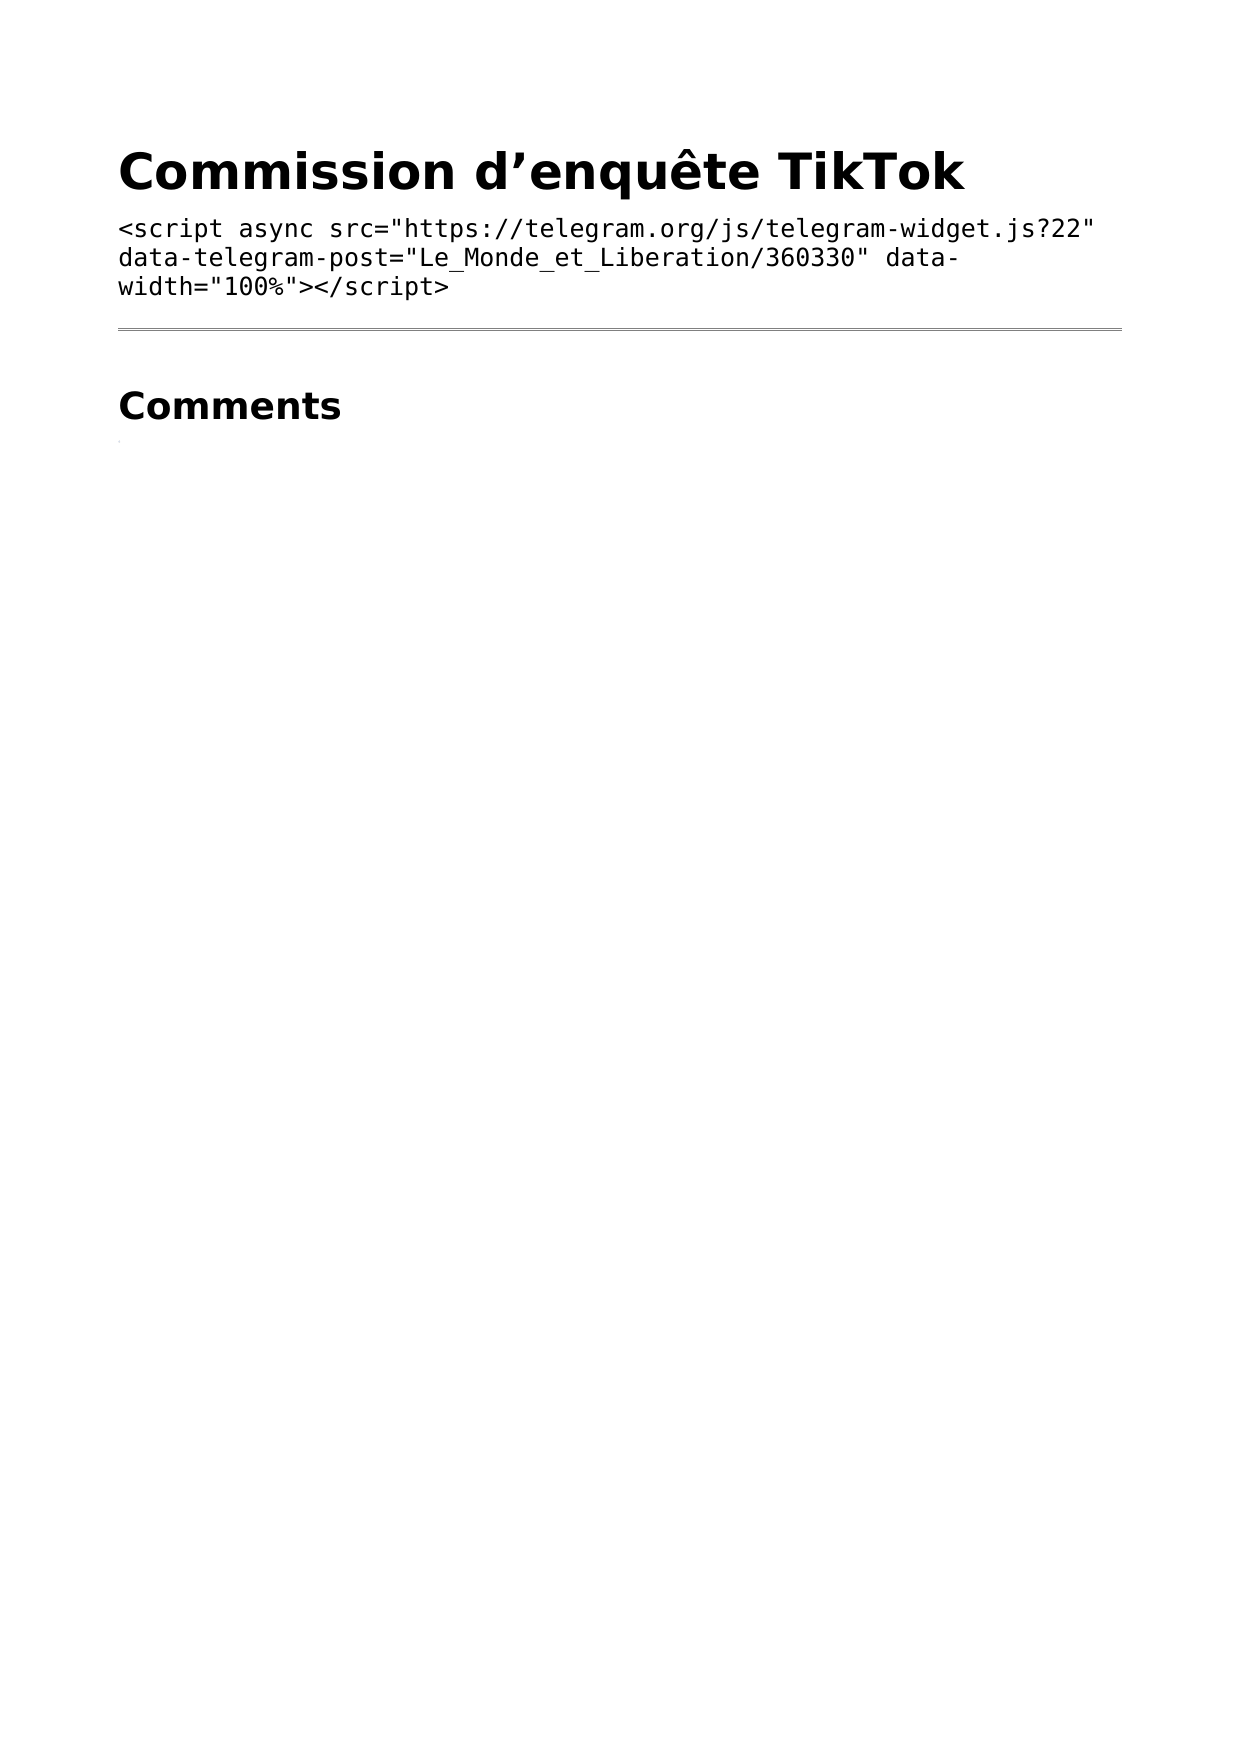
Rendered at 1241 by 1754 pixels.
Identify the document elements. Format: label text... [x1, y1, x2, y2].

subtitle Commission d’enquête TikTok [118, 143, 1122, 201]
subtitle Comments [118, 384, 1122, 428]
text <script async src="https://telegram.org/js/telegram-widget.js?22" data-telegram-post="Le_Monde_et_Liberation/360330" data-width="100%"></script> [118, 214, 1122, 301]
